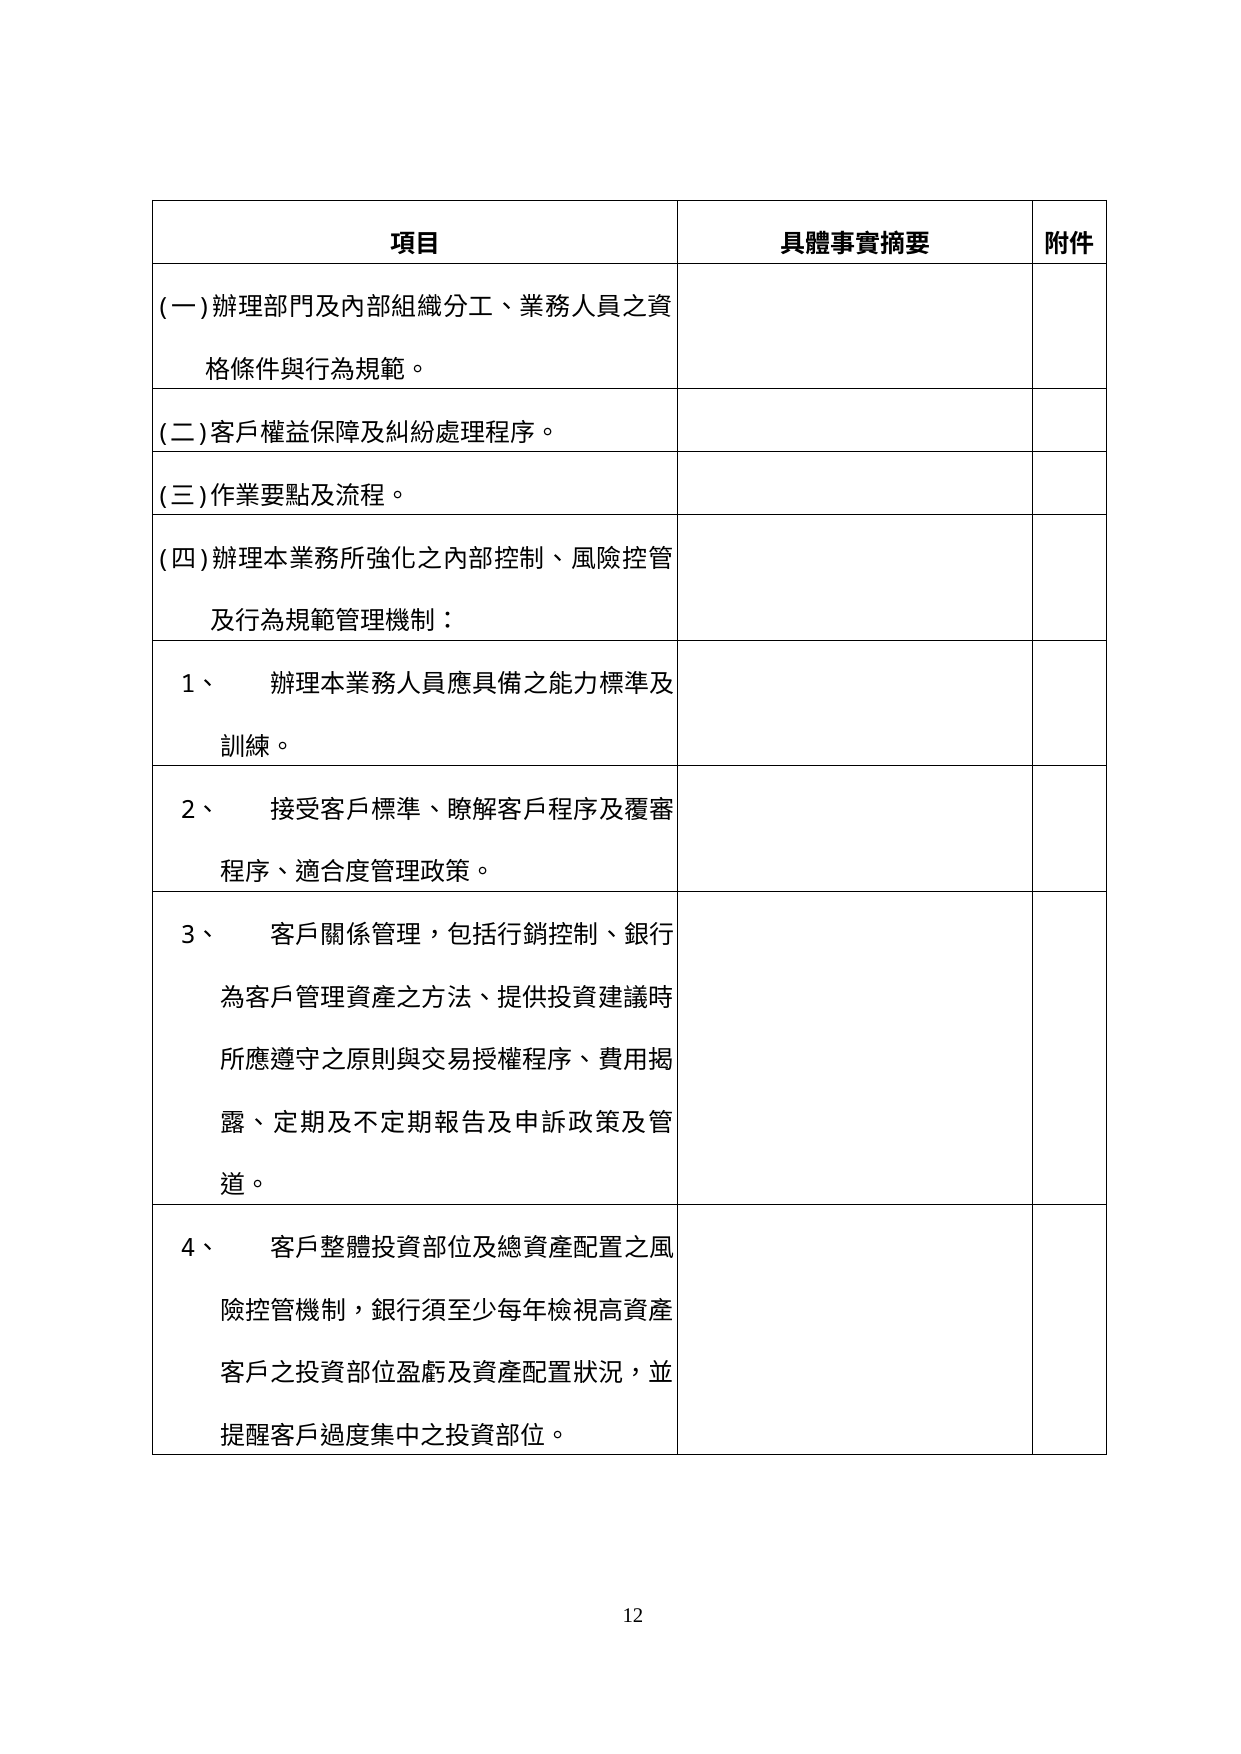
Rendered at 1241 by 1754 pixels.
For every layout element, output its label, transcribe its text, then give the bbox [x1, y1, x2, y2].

table_header 具體事實摘要 [678, 201, 1032, 263]
table_cell [1033, 389, 1106, 451]
table_header 項目 [153, 201, 677, 263]
table_cell 客戶關係管理，包括行銷控制、銀行為客戶管理資產之方法、提供投資建議時所應遵守之原則與交易授權程序、費用揭露、定期及不定期報告及申訴政策及管道。 [153, 892, 677, 1204]
table_cell [1033, 1205, 1106, 1454]
table_cell [1033, 515, 1106, 640]
table_cell (四)辦理本業務所強化之內部控制、風險控管及行為規範管理機制： [153, 515, 677, 640]
table_cell [678, 264, 1032, 388]
table_cell 辦理本業務人員應具備之能力標準及訓練。 [153, 641, 677, 765]
table_cell [678, 389, 1032, 451]
table_cell 客戶整體投資部位及總資產配置之風險控管機制，銀行須至少每年檢視高資產客戶之投資部位盈虧及資產配置狀況，並提醒客戶過度集中之投資部位。 [153, 1205, 677, 1454]
table_cell [1033, 264, 1106, 388]
table_cell (一)辦理部門及內部組織分工、業務人員之資格條件與行為規範。 [153, 264, 677, 388]
table_cell [1033, 641, 1106, 765]
table_cell [678, 1205, 1032, 1454]
table_cell (三)作業要點及流程。 [153, 452, 677, 514]
table_cell (二)客戶權益保障及糾紛處理程序。 [153, 389, 677, 451]
table_cell [1033, 892, 1106, 1204]
table_cell [1033, 766, 1106, 891]
table_cell [1033, 452, 1106, 514]
table_cell [678, 452, 1032, 514]
table_cell [678, 766, 1032, 891]
table_header 附件 [1033, 201, 1106, 263]
table_cell [678, 641, 1032, 765]
table_cell 接受客戶標準、瞭解客戶程序及覆審程序、適合度管理政策。 [153, 766, 677, 891]
table_cell [678, 515, 1032, 640]
table_cell [678, 892, 1032, 1204]
